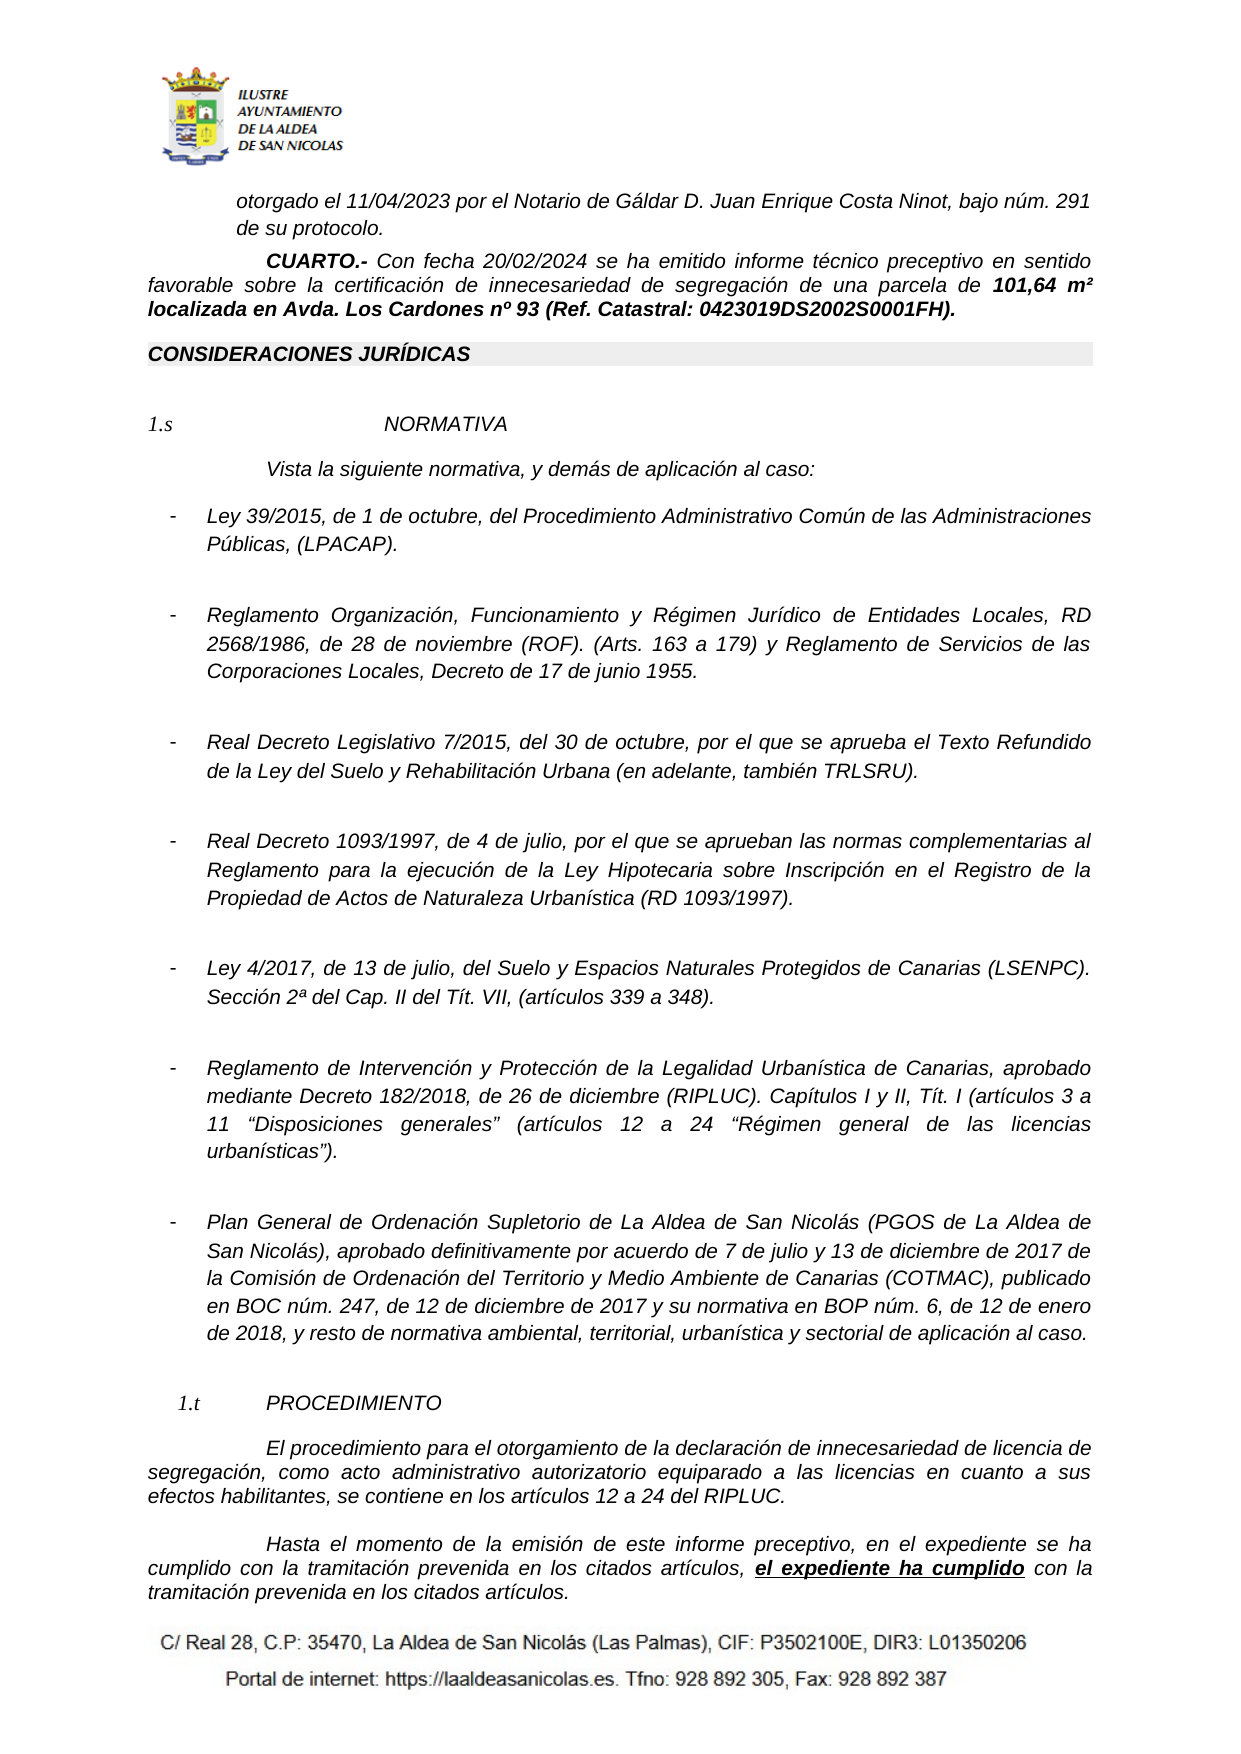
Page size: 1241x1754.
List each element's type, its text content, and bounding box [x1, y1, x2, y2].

text Hasta el momento de la emisión de este informe preceptivo, en el expediente se ha cumplido con la tramitación prevenida en los citados artículos, el expediente ha cumplido con la tramitación prevenida en los citados artículos. [148, 1532, 1093, 1604]
list Real Decreto Legislativo 7/2015, del 30 de octubre, por el que se aprueba el Texto Refundido de la Ley del Suelo y Rehabilitación Urbana (en adelante, también TRLSRU). [169, 728, 1093, 782]
text CUARTO.- Con fecha 20/02/2024 se ha emitido informe técnico preceptivo en sentido favorable sobre la certificación de innecesariedad de segregación de una parcela de 101,64 m² localizada en Avda. Los Cardones nº 93 (Ref. Catastral: 0423019DS2002S0001FH). [148, 249, 1093, 321]
list Ley 39/2015, de 1 de octubre, del Procedimiento Administrativo Común de las Administraciones Públicas, (LPACAP). [169, 502, 1093, 556]
list otorgado el 11/04/2023 por el Notario de Gáldar D. Juan Enrique Costa Ninot, bajo núm. 291 de su protocolo. [199, 188, 1093, 240]
picture [148, 1626, 1034, 1695]
list Real Decreto 1093/1997, de 4 de julio, por el que se aprueban las normas complementarias al Reglamento para la ejecución de la Ley Hipotecaria sobre Inscripción en el Registro de la Propiedad de Actos de Naturaleza Urbanística (RD 1093/1997). [169, 828, 1093, 909]
list Ley 4/2017, de 13 de julio, del Suelo y Espacios Naturales Protegidos de Canarias (LSENPC). Sección 2ª del Cap. II del Tít. VII, (artículos 339 a 348). [169, 954, 1093, 1009]
subtitle PROCEDIMIENTO [177, 1390, 1093, 1415]
list Reglamento Organización, Funcionamiento y Régimen Jurídico de Entidades Locales, RD 2568/1986, de 28 de noviembre (ROF). (Arts. 163 a 179) y Reglamento de Servicios de las Corporaciones Locales, Decreto de 17 de junio 1955. [169, 601, 1093, 683]
picture [148, 59, 359, 173]
list Reglamento de Intervención y Protección de la Legalidad Urbanística de Canarias, aprobado mediante Decreto 182/2018, de 26 de diciembre (RIPLUC). Capítulos I y II, Tít. I (artículos 3 a 11 “Disposiciones generales” (artículos 12 a 24 “Régimen general de las licencias urbanísticas”). [169, 1054, 1093, 1163]
text Vista la siguiente normativa, y demás de aplicación al caso: [148, 457, 1093, 481]
subtitle NORMATIVA [148, 411, 1093, 436]
subtitle CONSIDERACIONES JURÍDICAS [148, 342, 1093, 366]
list Plan General de Ordenación Supletorio de La Aldea de San Nicolás (PGOS de La Aldea de San Nicolás), aprobado definitivamente por acuerdo de 7 de julio y 13 de diciembre de 2017 de la Comisión de Ordenación del Territorio y Medio Ambiente de Canarias (COTMAC), publicado en BOC núm. 247, de 12 de diciembre de 2017 y su normativa en BOP núm. 6, de 12 de enero de 2018, y resto de normativa ambiental, territorial, urbanística y sectorial de aplicación al caso. [169, 1208, 1093, 1345]
text El procedimiento para el otorgamiento de la declaración de innecesariedad de licencia de segregación, como acto administrativo autorizatorio equiparado a las licencias en cuanto a sus efectos habilitantes, se contiene en los artículos 12 a 24 del RIPLUC. [148, 1436, 1093, 1508]
